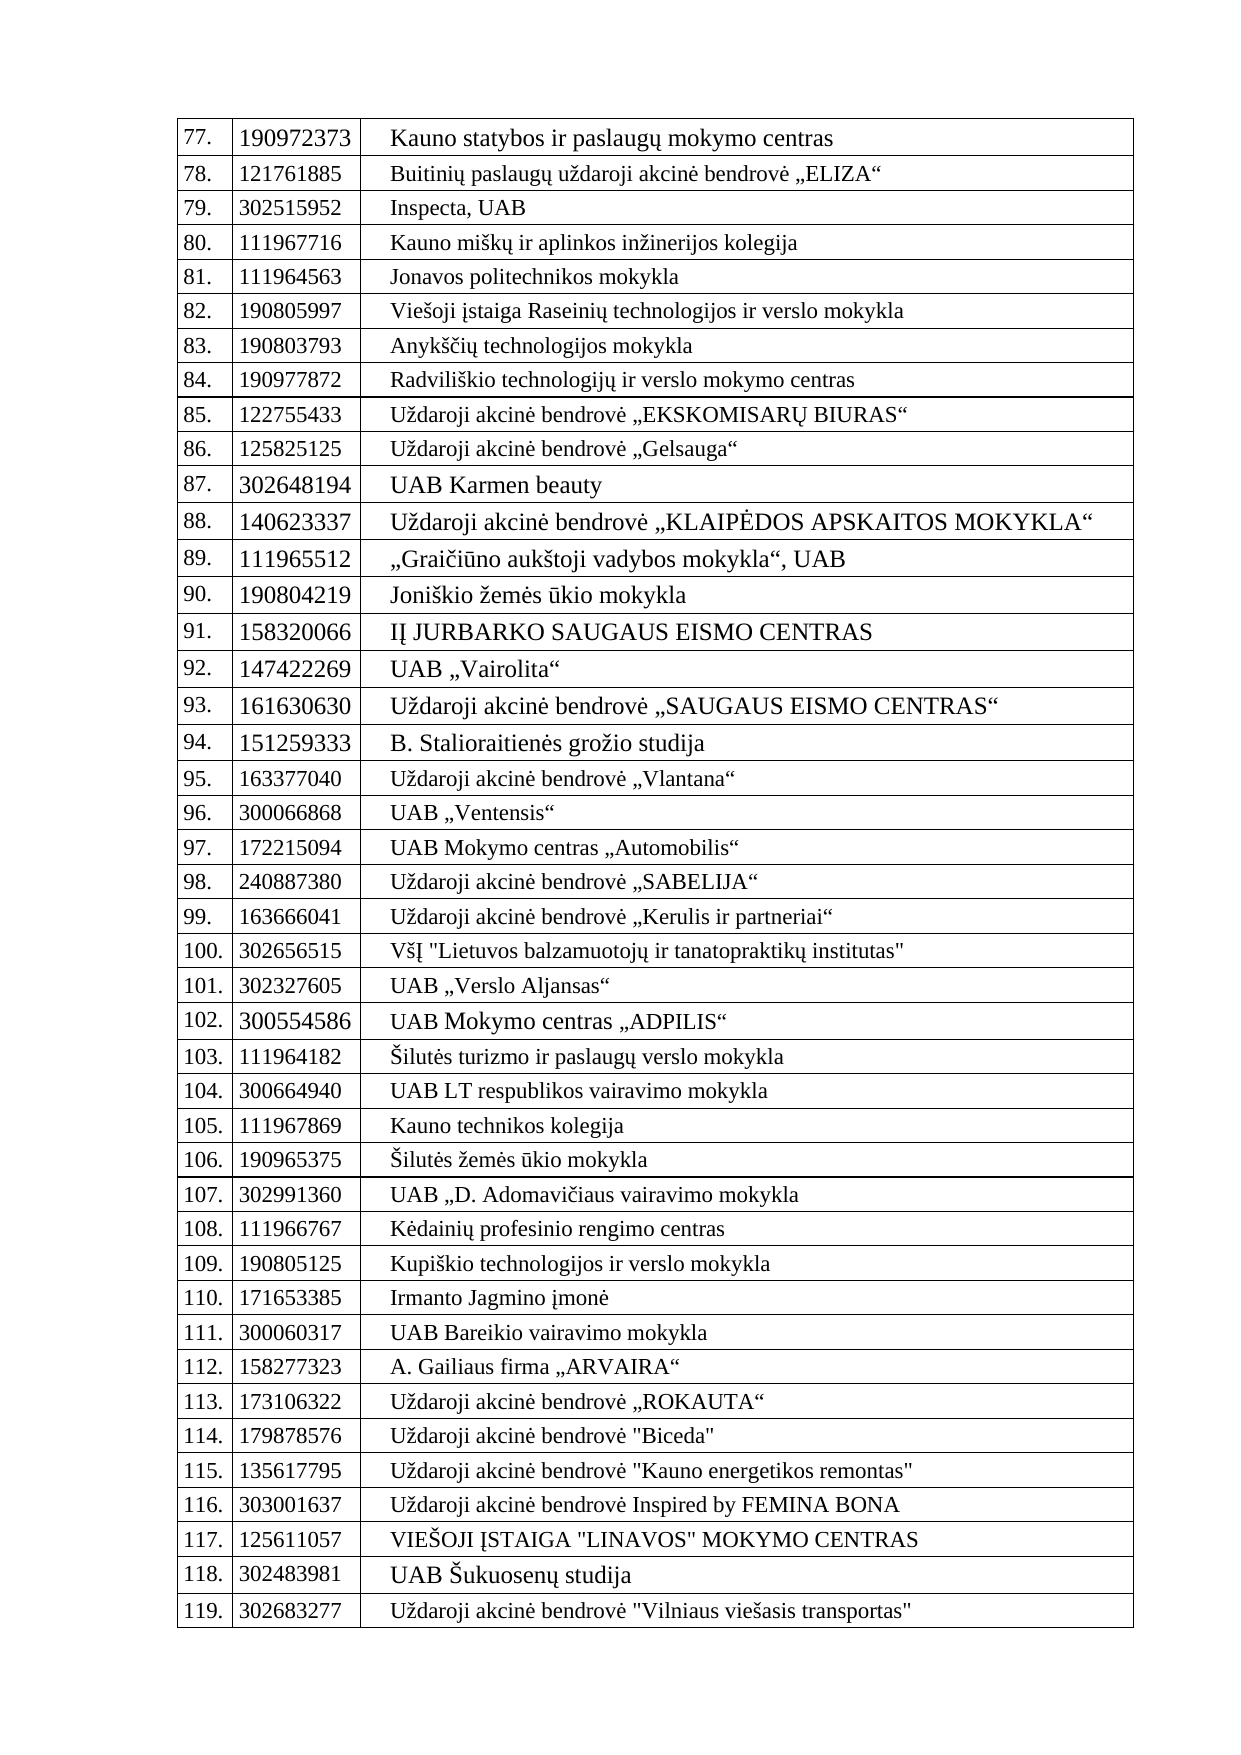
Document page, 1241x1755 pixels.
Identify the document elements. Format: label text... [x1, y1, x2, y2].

table_cell Uždaroji akcinė bendrovė „SAUGAUS EISMO CENTRAS“ [361, 688, 1133, 723]
table_cell 97. [178, 830, 232, 864]
table_cell 79. [178, 191, 232, 224]
table_cell 77. [178, 119, 232, 155]
table_cell Kauno technikos kolegija [361, 1109, 1133, 1142]
table_cell 101. [178, 968, 232, 1002]
table_cell 302483981 [233, 1557, 360, 1593]
table_cell 147422269 [233, 651, 360, 687]
table_cell Kupiškio technologijos ir verslo mokykla [361, 1246, 1133, 1280]
table_cell 107. [178, 1178, 232, 1211]
table_cell 302683277 [233, 1594, 360, 1627]
table_cell Uždaroji akcinė bendrovė "Biceda" [361, 1419, 1133, 1452]
table_cell Viešoji įstaiga Raseinių technologijos ir verslo mokykla [361, 294, 1133, 327]
table_cell 78. [178, 156, 232, 189]
table_cell A. Gailiaus firma „ARVAIRA“ [361, 1350, 1133, 1383]
table_cell 81. [178, 260, 232, 293]
table_cell 111964182 [233, 1040, 360, 1073]
table_cell 113. [178, 1384, 232, 1418]
table_cell 302648194 [233, 466, 360, 502]
table_cell 86. [178, 432, 232, 465]
table_cell 240887380 [233, 865, 360, 898]
table_cell UAB Karmen beauty [361, 466, 1133, 502]
table_cell Irmanto Jagmino įmonė [361, 1281, 1133, 1314]
table_cell Uždaroji akcinė bendrovė „EKSKOMISARŲ BIURAS“ [361, 398, 1133, 431]
table_cell UAB Bareikio vairavimo mokykla [361, 1315, 1133, 1349]
table_cell 111964563 [233, 260, 360, 293]
table_cell 100. [178, 934, 232, 967]
table_cell 151259333 [233, 725, 360, 760]
table_cell Uždaroji akcinė bendrovė „Kerulis ir partneriai“ [361, 899, 1133, 933]
table_cell 118. [178, 1557, 232, 1593]
table_cell 122755433 [233, 398, 360, 431]
table_cell Kauno statybos ir paslaugų mokymo centras [361, 119, 1133, 155]
table_cell Kauno miškų ir aplinkos inžinerijos kolegija [361, 225, 1133, 258]
table_cell 116. [178, 1488, 232, 1521]
table_cell 87. [178, 466, 232, 502]
table_cell UAB „Vairolita“ [361, 651, 1133, 687]
table_cell 111967716 [233, 225, 360, 258]
table_cell 85. [178, 398, 232, 431]
table_cell Inspecta, UAB [361, 191, 1133, 224]
table_cell 158320066 [233, 614, 360, 650]
table_cell UAB Šukuosenų studija [361, 1557, 1133, 1593]
table_cell 82. [178, 294, 232, 327]
table_cell 115. [178, 1453, 232, 1487]
table_cell 135617795 [233, 1453, 360, 1487]
table_cell Jonavos politechnikos mokykla [361, 260, 1133, 293]
table_cell 83. [178, 329, 232, 362]
table_cell 95. [178, 761, 232, 795]
table_cell 172215094 [233, 830, 360, 864]
table_cell 190977872 [233, 363, 360, 396]
table_cell 161630630 [233, 688, 360, 723]
table_cell Uždaroji akcinė bendrovė „ROKAUTA“ [361, 1384, 1133, 1418]
table_cell 302327605 [233, 968, 360, 1002]
table_cell 190805125 [233, 1246, 360, 1280]
table_cell 102. [178, 1003, 232, 1038]
table_cell 125825125 [233, 432, 360, 465]
table_cell 114. [178, 1419, 232, 1452]
table_cell 121761885 [233, 156, 360, 189]
table_cell 109. [178, 1246, 232, 1280]
table_cell 179878576 [233, 1419, 360, 1452]
table_cell VšĮ "Lietuvos balzamuotojų ir tanatopraktikų institutas" [361, 934, 1133, 967]
table_cell 88. [178, 503, 232, 539]
table_cell IĮ JURBARKO SAUGAUS EISMO CENTRAS [361, 614, 1133, 650]
table_cell 111967869 [233, 1109, 360, 1142]
table_cell 103. [178, 1040, 232, 1073]
table_cell Šilutės žemės ūkio mokykla [361, 1143, 1133, 1176]
table_cell 84. [178, 363, 232, 396]
table_cell B. Stalioraitienės grožio studija [361, 725, 1133, 760]
table_cell 91. [178, 614, 232, 650]
table_cell Šilutės turizmo ir paslaugų verslo mokykla [361, 1040, 1133, 1073]
table_cell 93. [178, 688, 232, 723]
table_cell Uždaroji akcinė bendrovė "Vilniaus viešasis transportas" [361, 1594, 1133, 1627]
table_cell Uždaroji akcinė bendrovė „SABELIJA“ [361, 865, 1133, 898]
table_cell UAB „Ventensis“ [361, 796, 1133, 829]
table_cell UAB LT respublikos vairavimo mokykla [361, 1074, 1133, 1107]
table_cell 300060317 [233, 1315, 360, 1349]
table_cell 300066868 [233, 796, 360, 829]
table_cell 190965375 [233, 1143, 360, 1176]
table_cell UAB Mokymo centras „ADPILIS“ [361, 1003, 1133, 1038]
table_cell UAB „D. Adomavičiaus vairavimo mokykla [361, 1178, 1133, 1211]
table_cell Uždaroji akcinė bendrovė „KLAIPĖDOS APSKAITOS MOKYKLA“ [361, 503, 1133, 539]
table_cell Buitinių paslaugų uždaroji akcinė bendrovė „ELIZA“ [361, 156, 1133, 189]
table_cell 173106322 [233, 1384, 360, 1418]
table_cell 106. [178, 1143, 232, 1176]
table_cell 108. [178, 1212, 232, 1245]
table_cell 96. [178, 796, 232, 829]
table_cell 190804219 [233, 577, 360, 613]
table_cell 111965512 [233, 540, 360, 576]
table_cell 190805997 [233, 294, 360, 327]
table_cell 302656515 [233, 934, 360, 967]
table_cell 111966767 [233, 1212, 360, 1245]
table_cell UAB „Verslo Aljansas“ [361, 968, 1133, 1002]
table_cell 111. [178, 1315, 232, 1349]
table_cell „Graičiūno aukštoji vadybos mokykla“, UAB [361, 540, 1133, 576]
table_cell 99. [178, 899, 232, 933]
table_cell 119. [178, 1594, 232, 1627]
table_cell 94. [178, 725, 232, 760]
table_cell Uždaroji akcinė bendrovė "Kauno energetikos remontas" [361, 1453, 1133, 1487]
table_cell Uždaroji akcinė bendrovė „Vlantana“ [361, 761, 1133, 795]
table_cell VIEŠOJI ĮSTAIGA "LINAVOS" MOKYMO CENTRAS [361, 1522, 1133, 1556]
table_cell 125611057 [233, 1522, 360, 1556]
table_cell 171653385 [233, 1281, 360, 1314]
table_cell 163377040 [233, 761, 360, 795]
table_cell 98. [178, 865, 232, 898]
table_cell Kėdainių profesinio rengimo centras [361, 1212, 1133, 1245]
table_cell 112. [178, 1350, 232, 1383]
table_cell Uždaroji akcinė bendrovė „Gelsauga“ [361, 432, 1133, 465]
table_cell 92. [178, 651, 232, 687]
table_cell 303001637 [233, 1488, 360, 1521]
table_cell 110. [178, 1281, 232, 1314]
table_cell Joniškio žemės ūkio mokykla [361, 577, 1133, 613]
table_cell 163666041 [233, 899, 360, 933]
table_cell 190972373 [233, 119, 360, 155]
table_cell UAB Mokymo centras „Automobilis“ [361, 830, 1133, 864]
table_cell 89. [178, 540, 232, 576]
table_cell Uždaroji akcinė bendrovė Inspired by FEMINA BONA [361, 1488, 1133, 1521]
table_cell 300664940 [233, 1074, 360, 1107]
table_cell 104. [178, 1074, 232, 1107]
table_cell 80. [178, 225, 232, 258]
table_cell 302991360 [233, 1178, 360, 1211]
table_cell 158277323 [233, 1350, 360, 1383]
table_cell Radviliškio technologijų ir verslo mokymo centras [361, 363, 1133, 396]
table_cell Anykščių technologijos mokykla [361, 329, 1133, 362]
table_cell 300554586 [233, 1003, 360, 1038]
table_cell 190803793 [233, 329, 360, 362]
table_cell 105. [178, 1109, 232, 1142]
table_cell 140623337 [233, 503, 360, 539]
table_cell 117. [178, 1522, 232, 1556]
table_cell 90. [178, 577, 232, 613]
table_cell 302515952 [233, 191, 360, 224]
